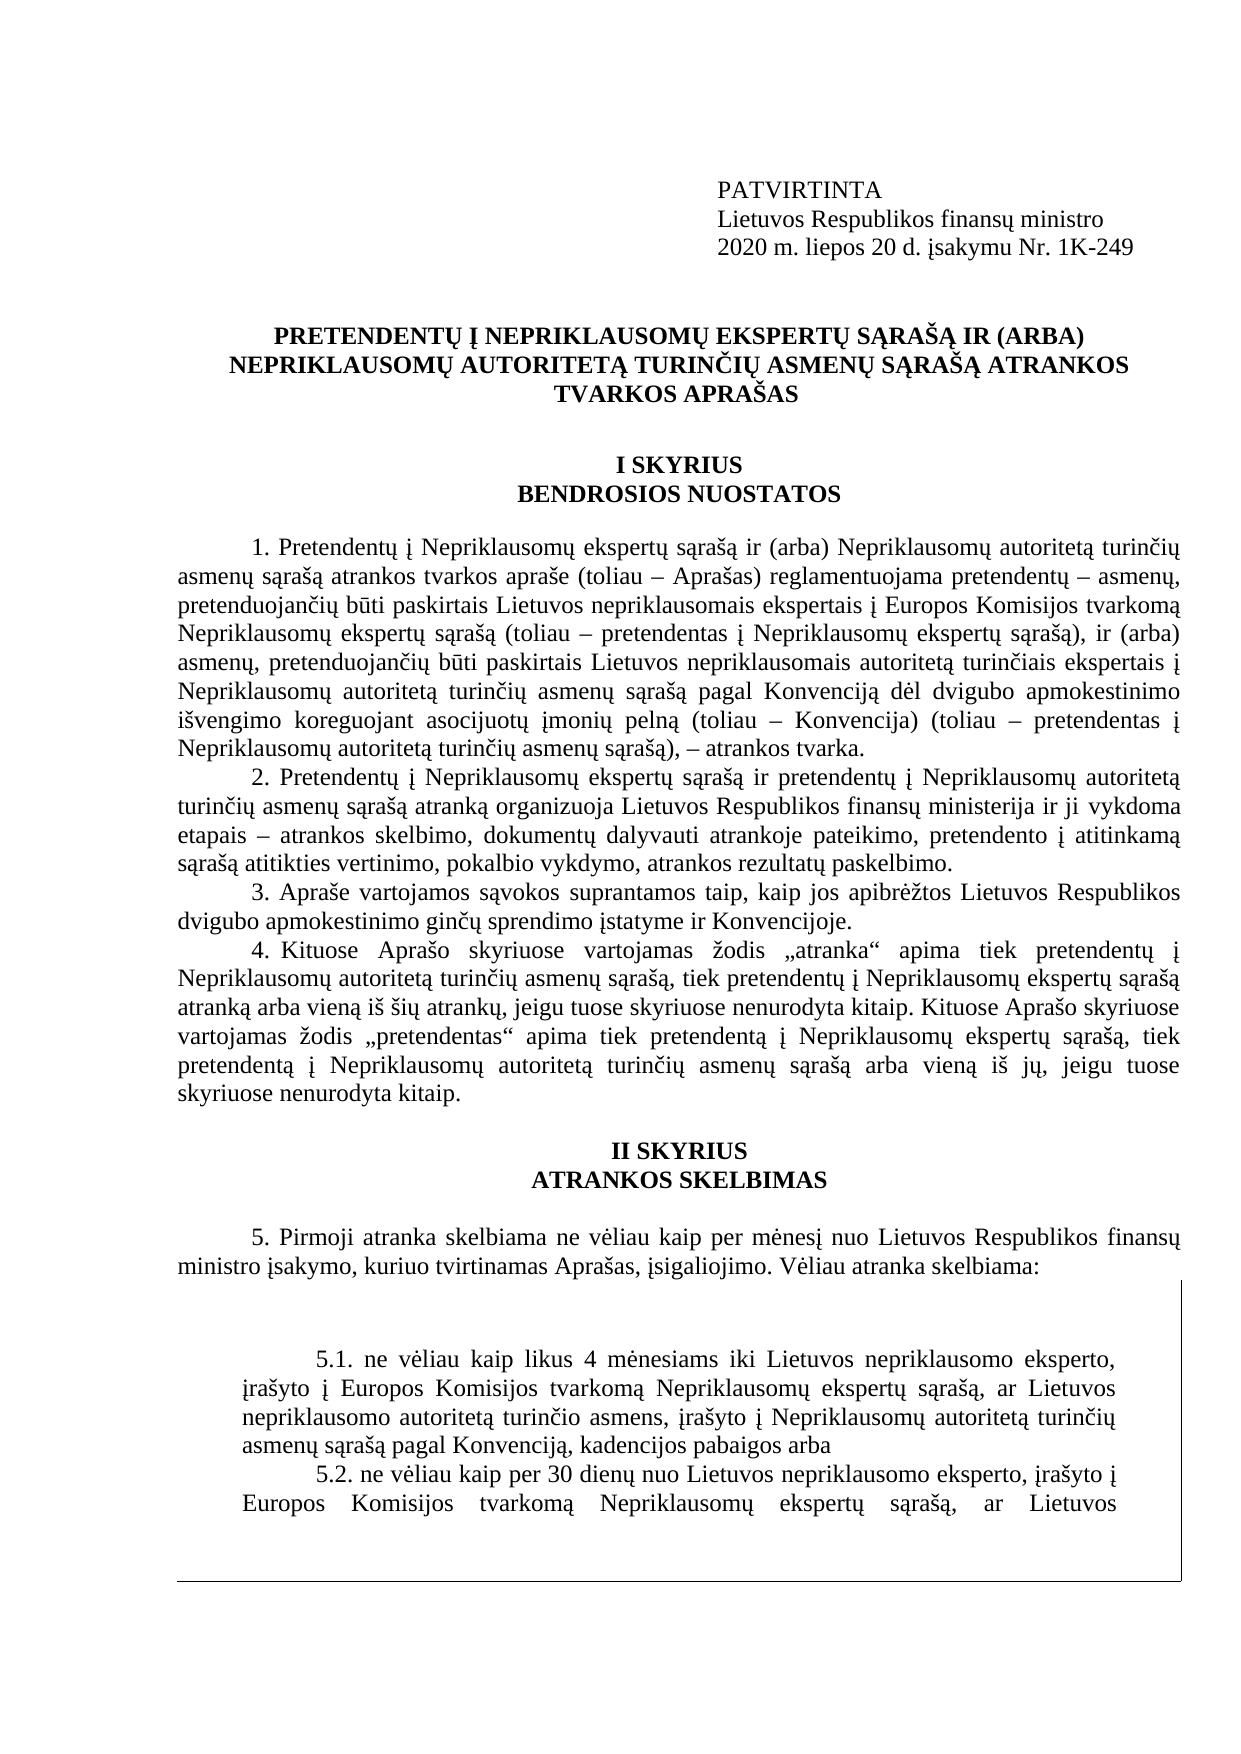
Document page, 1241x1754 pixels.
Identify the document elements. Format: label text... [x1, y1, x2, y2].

text I SKYRIUS [177, 451, 1181, 479]
text II SKYRIUS [177, 1136, 1181, 1165]
text PRETENDENTŲ Į NEPRIKLAUSOMŲ EKSPERTŲ SĄRAŠĄ IR (ARBA) NEPRIKLAUSOMŲ AUTORITETĄ TURINČIŲ ASMENŲ SĄRAŠĄ ATRANKOS TVARKOS APRAŠAS [177, 321, 1181, 407]
text PATVIRTINTA [717, 175, 1181, 204]
text Bendrosios nuostatos [177, 479, 1181, 508]
text 4. Kituose Aprašo skyriuose vartojamas žodis „atranka“ apima tiek pretendentų į Nepriklausomų autoritetą turinčių asmenų sąrašą, tiek pretendentų į Nepriklausomų ekspertų sąrašą atranką arba vieną iš šių atrankų, jeigu tuose skyriuose nenurodyta kitaip. Kituose Aprašo skyriuose vartojamas žodis „pretendentas“ apima tiek pretendentą į Nepriklausomų ekspertų sąrašą, tiek pretendentą į Nepriklausomų autoritetą turinčių asmenų sąrašą arba vieną iš jų, jeigu tuose skyriuose nenurodyta kitaip. [177, 935, 1181, 1107]
text 1. Pretendentų į Nepriklausomų ekspertų sąrašą ir (arba) Nepriklausomų autoritetą turinčių asmenų sąrašą atrankos tvarkos apraše (toliau – Aprašas) reglamentuojama pretendentų – asmenų, pretenduojančių būti paskirtais Lietuvos nepriklausomais ekspertais į Europos Komisijos tvarkomą Nepriklausomų ekspertų sąrašą (toliau – pretendentas į Nepriklausomų ekspertų sąrašą), ir (arba) asmenų, pretenduojančių būti paskirtais Lietuvos nepriklausomais autoritetą turinčiais ekspertais į Nepriklausomų autoritetą turinčių asmenų sąrašą pagal Konvenciją dėl dvigubo apmokestinimo išvengimo koreguojant asocijuotų įmonių pelną (toliau – Konvencija) (toliau – pretendentas į Nepriklausomų autoritetą turinčių asmenų sąrašą), – atrankos tvarka. [177, 532, 1181, 762]
text 5.1. ne vėliau kaip likus 4 mėnesiams iki Lietuvos nepriklausomo eksperto, įrašyto į Europos Komisijos tvarkomą Nepriklausomų ekspertų sąrašą, ar Lietuvos nepriklausomo autoritetą turinčio asmens, įrašyto į Nepriklausomų autoritetą turinčių asmenų sąrašą pagal Konvenciją, kadencijos pabaigos arba [177, 1280, 1181, 1459]
text 5.2. ne vėliau kaip per 30 dienų nuo Lietuvos nepriklausomo eksperto, įrašyto į Europos Komisijos tvarkomą Nepriklausomų ekspertų sąrašą, ar Lietuvos [177, 1459, 1181, 1581]
text ATRANKOS SKELBIMAS [177, 1165, 1181, 1193]
text 2. Pretendentų į Nepriklausomų ekspertų sąrašą ir pretendentų į Nepriklausomų autoritetą turinčių asmenų sąrašą atranką organizuoja Lietuvos Respublikos finansų ministerija ir ji vykdoma etapais – atrankos skelbimo, dokumentų dalyvauti atrankoje pateikimo, pretendento į atitinkamą sąrašą atitikties vertinimo, pokalbio vykdymo, atrankos rezultatų paskelbimo. [177, 762, 1181, 877]
text 2020 m. liepos 20 d. įsakymu Nr. 1K-249 [717, 232, 1181, 261]
text 5. Pirmoji atranka skelbiama ne vėliau kaip per mėnesį nuo Lietuvos Respublikos finansų ministro įsakymo, kuriuo tvirtinamas Aprašas, įsigaliojimo. Vėliau atranka skelbiama: [177, 1222, 1181, 1280]
text Lietuvos Respublikos finansų ministro [717, 204, 1181, 232]
text 3. Apraše vartojamos sąvokos suprantamos taip, kaip jos apibrėžtos Lietuvos Respublikos dvigubo apmokestinimo ginčų sprendimo įstatyme ir Konvencijoje. [177, 877, 1181, 935]
